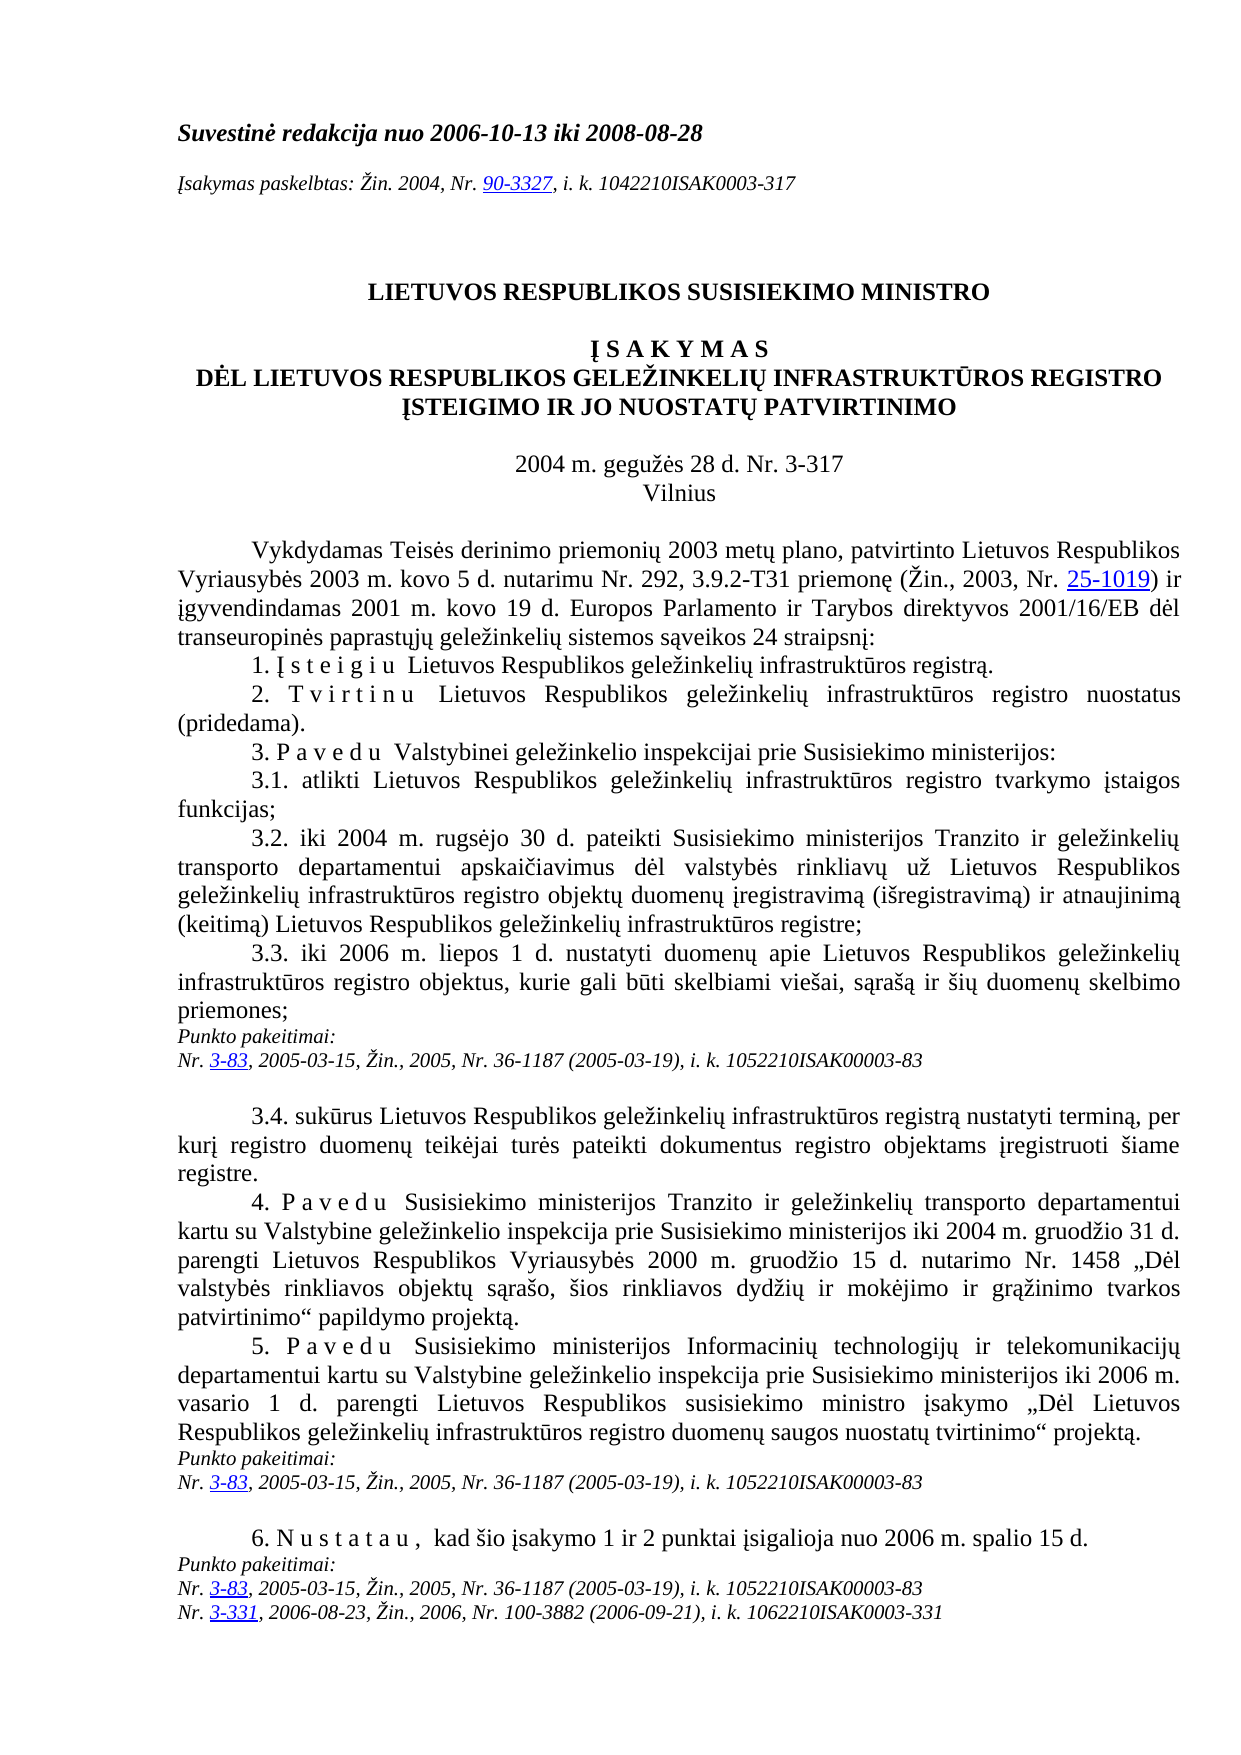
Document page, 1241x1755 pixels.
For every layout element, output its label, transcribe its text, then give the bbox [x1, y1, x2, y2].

text 3.4. sukūrus Lietuvos Respublikos geležinkelių infrastruktūros registrą nustatyti terminą, per kurį registro duomenų teikėjai turės pateikti dokumentus registro objektams įregistruoti šiame registre. [177, 1101, 1181, 1187]
text 4. Pavedu Susisiekimo ministerijos Tranzito ir geležinkelių transporto departamentui kartu su Valstybine geležinkelio inspekcija prie Susisiekimo ministerijos iki 2004 m. gruodžio 31 d. parengti Lietuvos Respublikos Vyriausybės 2000 m. gruodžio 15 d. nutarimo Nr. 1458 „Dėl valstybės rinkliavos objektų sąrašo, šios rinkliavos dydžių ir mokėjimo ir grąžinimo tvarkos patvirtinimo“ papildymo projektą. [177, 1187, 1181, 1331]
text 3.1. atlikti Lietuvos Respublikos geležinkelių infrastruktūros registro tvarkymo įstaigos funkcijas; [177, 765, 1181, 823]
text Įsakymas paskelbtas: Žin. 2004, Nr. 90-3327, i. k. 1042210ISAK0003-317 [177, 171, 1181, 195]
text Vilnius [177, 478, 1181, 507]
text Į S A K Y M A S [177, 334, 1181, 363]
text Suvestinė redakcija nuo 2006-10-13 iki 2008-08-28 [177, 118, 1181, 147]
text Nr. 3-83, 2005-03-15, Žin., 2005, Nr. 36-1187 (2005-03-19), i. k. 1052210ISAK00003-83 [177, 1470, 1181, 1494]
text 6. Nustatau, kad šio įsakymo 1 ir 2 punktai įsigalioja nuo 2006 m. spalio 15 d. [177, 1523, 1181, 1552]
text Vykdydamas Teisės derinimo priemonių 2003 metų plano, patvirtinto Lietuvos Respublikos Vyriausybės 2003 m. kovo 5 d. nutarimu Nr. 292, 3.9.2-T31 priemonę (Žin., 2003, Nr. 25-1019) ir įgyvendindamas 2001 m. kovo 19 d. Europos Parlamento ir Tarybos direktyvos 2001/16/EB dėl transeuropinės paprastųjų geležinkelių sistemos sąveikos 24 straipsnį: [177, 535, 1181, 650]
text 3.2. iki 2004 m. rugsėjo 30 d. pateikti Susisiekimo ministerijos Tranzito ir geležinkelių transporto departamentui apskaičiavimus dėl valstybės rinkliavų už Lietuvos Respublikos geležinkelių infrastruktūros registro objektų duomenų įregistravimą (išregistravimą) ir atnaujinimą (keitimą) Lietuvos Respublikos geležinkelių infrastruktūros registre; [177, 823, 1181, 938]
text Nr. 3-331, 2006-08-23, Žin., 2006, Nr. 100-3882 (2006-09-21), i. k. 1062210ISAK0003-331 [177, 1600, 1181, 1624]
text Punkto pakeitimai: [177, 1552, 1181, 1576]
text 3. Pavedu Valstybinei geležinkelio inspekcijai prie Susisiekimo ministerijos: [177, 737, 1181, 765]
text LIETUVOS RESPUBLIKOS SUSISIEKIMO MINISTRO [177, 277, 1181, 305]
text Punkto pakeitimai: [177, 1446, 1181, 1470]
text Nr. 3-83, 2005-03-15, Žin., 2005, Nr. 36-1187 (2005-03-19), i. k. 1052210ISAK00003-83 [177, 1576, 1181, 1600]
text 3.3. iki 2006 m. liepos 1 d. nustatyti duomenų apie Lietuvos Respublikos geležinkelių infrastruktūros registro objektus, kurie gali būti skelbiami viešai, sąrašą ir šių duomenų skelbimo priemones; [177, 938, 1181, 1024]
text DĖL LIETUVOS RESPUBLIKOS GELEŽINKELIŲ INFRASTRUKTŪROS REGISTRO ĮSTEIGIMO IR JO NUOSTATŲ PATVIRTINIMO [177, 363, 1181, 420]
text Nr. 3-83, 2005-03-15, Žin., 2005, Nr. 36-1187 (2005-03-19), i. k. 1052210ISAK00003-83 [177, 1048, 1181, 1072]
text 2. Tvirtinu Lietuvos Respublikos geležinkelių infrastruktūros registro nuostatus (pridedama). [177, 679, 1181, 737]
text Punkto pakeitimai: [177, 1024, 1181, 1048]
text 1. Įsteigiu Lietuvos Respublikos geležinkelių infrastruktūros registrą. [177, 650, 1181, 679]
text 5. Pavedu Susisiekimo ministerijos Informacinių technologijų ir telekomunikacijų departamentui kartu su Valstybine geležinkelio inspekcija prie Susisiekimo ministerijos iki 2006 m. vasario 1 d. parengti Lietuvos Respublikos susisiekimo ministro įsakymo „Dėl Lietuvos Respublikos geležinkelių infrastruktūros registro duomenų saugos nuostatų tvirtinimo“ projektą. [177, 1331, 1181, 1446]
text 2004 m. gegužės 28 d. Nr. 3-317 [177, 449, 1181, 478]
